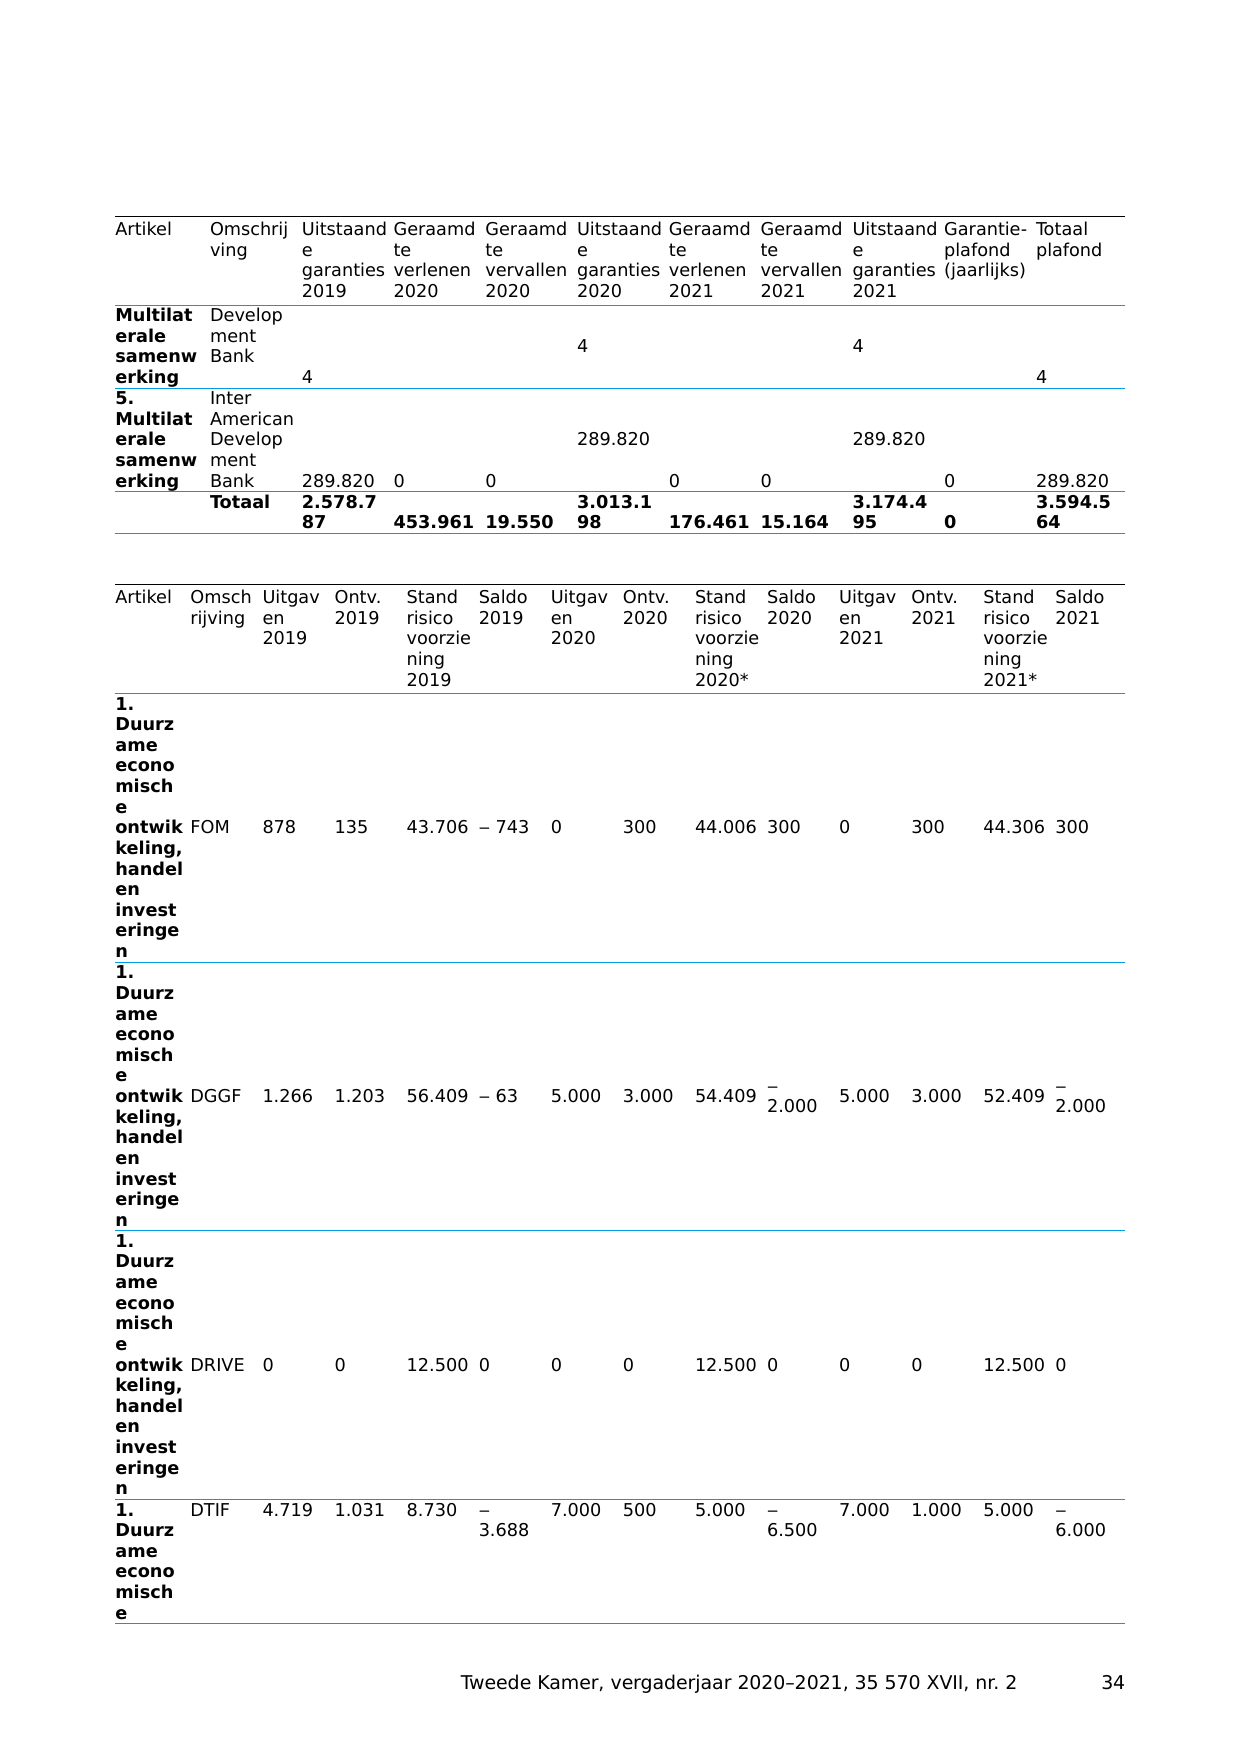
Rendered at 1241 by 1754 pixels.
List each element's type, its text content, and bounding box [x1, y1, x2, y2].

table_cell 300 [620, 694, 692, 962]
table_cell 15.164 [758, 492, 849, 533]
table_cell 0 [476, 1231, 548, 1499]
table_cell 44.006 [692, 694, 764, 962]
table_cell ‒ 6.000 [1052, 1500, 1125, 1623]
table_cell 0 [836, 694, 908, 962]
table_cell 4.719 [259, 1500, 331, 1623]
table_cell Uitstaande garanties 2019 [299, 217, 390, 304]
table_cell Ontv. 2020 [620, 585, 692, 693]
table_cell DTIF [187, 1500, 259, 1623]
table_cell 300 [1052, 694, 1125, 962]
table_cell 176.461 [666, 492, 757, 533]
table_cell 4 [849, 306, 941, 388]
table_cell ‒ 2.000 [764, 963, 836, 1230]
table_cell 12.500 [980, 1231, 1052, 1499]
table_cell 289.820 [299, 389, 390, 491]
table_cell 12.500 [404, 1231, 476, 1499]
table_cell 44.306 [980, 694, 1052, 962]
table_cell 4 [574, 306, 666, 388]
table_cell [390, 306, 482, 388]
table_cell Uitgaven 2021 [836, 585, 908, 693]
table_cell 300 [908, 694, 980, 962]
table_cell Saldo 2019 [476, 585, 548, 693]
table_cell 289.820 [574, 389, 666, 491]
table_cell [666, 306, 757, 388]
table_cell Uitgaven 2020 [548, 585, 620, 693]
table_cell FOM [187, 694, 259, 962]
table_cell Geraamd te vervallen 2020 [482, 217, 574, 304]
table_header Tabel 9 Overzicht verstrekte garanties (bedragen x € 1.000) [115, 191, 1125, 216]
table_cell 5.000 [980, 1500, 1052, 1623]
table_cell Uitstaande garanties 2021 [849, 217, 941, 304]
table_cell Uitstaande garanties 2020 [574, 217, 666, 304]
table_cell 5.000 [548, 963, 620, 1230]
table_cell 0 [941, 389, 1033, 491]
table_cell 0 [331, 1231, 403, 1499]
table_cell 0 [758, 389, 849, 491]
table_cell 0 [548, 694, 620, 962]
table_cell Saldo 2020 [764, 585, 836, 693]
table_cell Totaal [207, 492, 299, 533]
table_cell 3.000 [620, 963, 692, 1230]
table_cell Stand risico voorziening 2020* [692, 585, 764, 693]
table_cell DRIVE [187, 1231, 259, 1499]
table_cell 289.820 [1033, 389, 1125, 491]
table_cell 19.550 [482, 492, 574, 533]
table_cell 3.174.495 [849, 492, 941, 533]
table_cell Totaal plafond [1033, 217, 1125, 304]
table_cell 12.500 [692, 1231, 764, 1499]
table_cell Omschrijving [207, 217, 299, 304]
table_cell Artikel [115, 217, 207, 304]
table_cell 54.409 [692, 963, 764, 1230]
table_cell 0 [666, 389, 757, 491]
table_cell 5.000 [692, 1500, 764, 1623]
table_cell 1.203 [331, 963, 403, 1230]
table_cell 1. Duurzame economische ontwikkeling, handel en investeringen [115, 1231, 187, 1499]
table_cell 453.961 [390, 492, 482, 533]
table_cell Geraamd te verlenen 2020 [390, 217, 482, 304]
table_cell ‒ 2.000 [1052, 963, 1125, 1230]
table_cell 43.706 [404, 694, 476, 962]
table_cell Inter American Development Bank [207, 389, 299, 491]
table_cell 7.000 [836, 1500, 908, 1623]
table_cell Artikel [115, 585, 187, 693]
table_cell 0 [390, 389, 482, 491]
table_cell 3.013.198 [574, 492, 666, 533]
table_cell 500 [620, 1500, 692, 1623]
table_cell 0 [620, 1231, 692, 1499]
table_cell Development Bank [207, 306, 299, 388]
table_cell [758, 306, 849, 388]
table_cell 0 [482, 389, 574, 491]
table_cell Geraamd te verlenen 2021 [666, 217, 757, 304]
table_cell 56.409 [404, 963, 476, 1230]
table_cell Stand risico voorziening 2021* [980, 585, 1052, 693]
table_cell 0 [836, 1231, 908, 1499]
table_cell Multilaterale samenwerking [115, 306, 207, 388]
table_cell ‒ 743 [476, 694, 548, 962]
table_cell 135 [331, 694, 403, 962]
table_cell ‒ 6.500 [764, 1500, 836, 1623]
table_cell 0 [764, 1231, 836, 1499]
table_cell DGGF [187, 963, 259, 1230]
table_cell 3.000 [908, 963, 980, 1230]
table_cell 1. Duurzame economische ontwikkeling, handel en investeringen [115, 963, 187, 1230]
table_cell ‒ 63 [476, 963, 548, 1230]
table_cell 4 [1033, 306, 1125, 388]
table_cell 1. Duurzame economische [115, 1500, 187, 1623]
table_cell 8.730 [404, 1500, 476, 1623]
table_cell 878 [259, 694, 331, 962]
table_cell Omschrijving [187, 585, 259, 693]
table_cell 0 [548, 1231, 620, 1499]
table_cell 1. Duurzame economische ontwikkeling, handel en investeringen [115, 694, 187, 962]
table_cell 300 [764, 694, 836, 962]
table_cell 1.031 [331, 1500, 403, 1623]
table_cell 4 [299, 306, 390, 388]
table_cell [115, 492, 207, 533]
table_cell 0 [1052, 1231, 1125, 1499]
table_cell 5. Multilaterale samenwerking [115, 389, 207, 491]
table_cell 52.409 [980, 963, 1052, 1230]
table_cell 5.000 [836, 963, 908, 1230]
table_cell 7.000 [548, 1500, 620, 1623]
table_cell 0 [259, 1231, 331, 1499]
table_header Tabel 10 Overzicht uitgaven en ontvangsten garanties (bedragen x € 1.000) [115, 559, 1125, 583]
table_cell Stand risico voorziening 2019 [404, 585, 476, 693]
table_cell Garantie-plafond (jaarlijks) [941, 217, 1033, 304]
table_cell [482, 306, 574, 388]
table_cell [941, 306, 1033, 388]
table_cell 0 [941, 492, 1033, 533]
table_cell 2.578.787 [299, 492, 390, 533]
table_cell Geraamd te vervallen 2021 [758, 217, 849, 304]
table_cell ‒ 3.688 [476, 1500, 548, 1623]
table_cell 289.820 [849, 389, 941, 491]
table_cell 1.000 [908, 1500, 980, 1623]
table_cell Saldo 2021 [1052, 585, 1125, 693]
table_cell 1.266 [259, 963, 331, 1230]
table_cell Ontv. 2019 [331, 585, 403, 693]
table_cell 3.594.564 [1033, 492, 1125, 533]
table_cell Uitgaven 2019 [259, 585, 331, 693]
table_cell 0 [908, 1231, 980, 1499]
table_cell Ontv. 2021 [908, 585, 980, 693]
